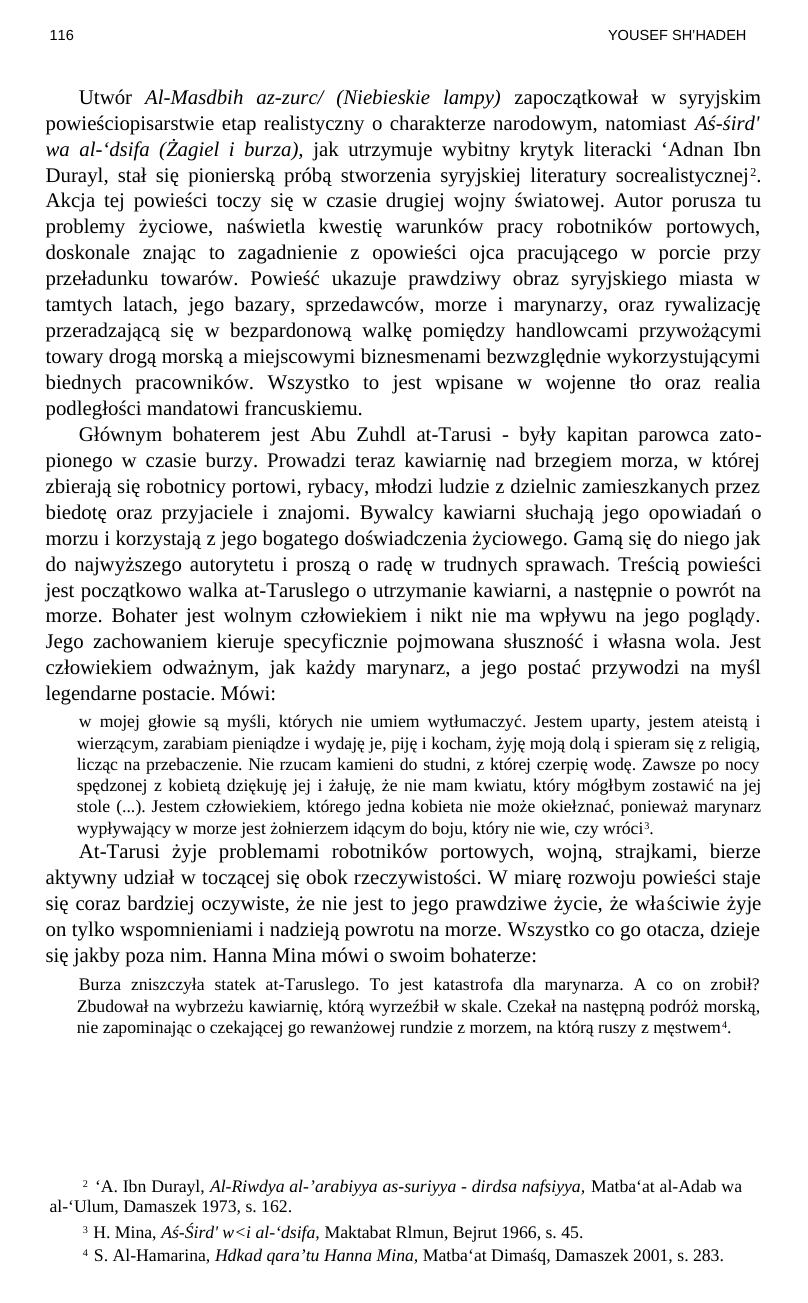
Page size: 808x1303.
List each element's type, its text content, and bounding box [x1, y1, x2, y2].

text 3 H. Mina, Aś-Śird' w<i al-‘dsifa, Maktabat Rlmun, Bejrut 1966, s. 45. [49, 1222, 742, 1241]
text YOUSEF SH’HADEH [608, 27, 757, 43]
text Burza zniszczyła statek at-Taruslego. To jest katastrofa dla marynarza. A co on zrobił? Zbudował na wybrzeżu kawiarnię, którą wyrzeźbił w skale. Czekał na następną podróż morską, nie zapominając o czekającej go rewanżowej rundzie z morzem, na którą ruszy z męstwem4. [77, 974, 761, 1037]
text At-Tarusi żyje problemami robotników portowych, wojną, strajkami, bierze aktywny udział w toczącej się obok rzeczywistości. W miarę rozwoju powieści staje się coraz bardziej oczywiste, że nie jest to jego prawdziwe życie, że wła­ściwie żyje on tylko wspomnieniami i nadzieją powrotu na morze. Wszystko co go otacza, dzieje się jakby poza nim. Hanna Mina mówi o swoim bohaterze: [45, 839, 761, 967]
text w mojej głowie są myśli, których nie umiem wytłumaczyć. Jestem uparty, jestem ateistą i wierzącym, zarabiam pieniądze i wydaję je, piję i kocham, żyję moją dolą i spieram się z religią, licząc na przebaczenie. Nie rzucam kamieni do studni, z której czerpię wodę. Zawsze po nocy spędzonej z kobietą dziękuję jej i żałuję, że nie mam kwiatu, który mógł­bym zostawić na jej stole (...). Jestem człowiekiem, którego jedna kobieta nie może okieł­znać, ponieważ marynarz wypływający w morze jest żołnierzem idącym do boju, który nie wie, czy wróci3. [77, 711, 761, 838]
text 2 ‘A. Ibn Durayl, Al-Riwdya al-’arabiyya as-suriyya - dirdsa nafsiyya, Matba‘at al-Adab wa al-‘Ulum, Damaszek 1973, s. 162. [49, 1176, 742, 1216]
text Utwór Al-Masdbih az-zurc/ (Niebieskie lampy) zapoczątkował w syryjskim powieściopisarstwie etap realistyczny o charakterze narodowym, natomiast Aś-śird' wa al-‘dsifa (Żagiel i burza), jak utrzymuje wybitny krytyk literacki ‘Adnan Ibn Durayl, stał się pionierską próbą stworzenia syryjskiej literatury socrealistycznej2. Akcja tej powieści toczy się w czasie drugiej wojny świato­wej. Autor porusza tu problemy życiowe, naświetla kwestię warunków pracy robotników portowych, doskonale znając to zagadnienie z opowieści ojca pracującego w porcie przy przeładunku towarów. Powieść ukazuje prawdziwy obraz syryjskiego miasta w tamtych latach, jego bazary, sprzedawców, morze i marynarzy, oraz rywalizację przeradzającą się w bezpardonową walkę po­między handlowcami przywożącymi towary drogą morską a miejscowymi biznesmenami bezwzględnie wykorzystującymi biednych pracowników. Wszystko to jest wpisane w wojenne tło oraz realia podległości mandatowi francuskiemu. [45, 85, 761, 420]
text 4 S. Al-Hamarina, Hdkad qara’tu Hanna Mina, Matba‘at Dimaśq, Damaszek 2001, s. 283. [49, 1245, 742, 1265]
text 116 [49, 27, 83, 43]
text Głównym bohaterem jest Abu Zuhdl at-Tarusi - były kapitan parowca zato­pionego w czasie burzy. Prowadzi teraz kawiarnię nad brzegiem morza, w której zbierają się robotnicy portowi, rybacy, młodzi ludzie z dzielnic zamieszkanych przez biedotę oraz przyjaciele i znajomi. Bywalcy kawiarni słuchają jego opo­wiadań o morzu i korzystają z jego bogatego doświadczenia życiowego. Gamą się do niego jak do najwyższego autorytetu i proszą o radę w trudnych spra­wach. Treścią powieści jest początkowo walka at-Taruslego o utrzymanie ka­wiarni, a następnie o powrót na morze. Bohater jest wolnym człowiekiem i nikt nie ma wpływu na jego poglądy. Jego zachowaniem kieruje specyficznie poj­mowana słuszność i własna wola. Jest człowiekiem odważnym, jak każdy mary­narz, a jego postać przywodzi na myśl legendarne postacie. Mówi: [45, 422, 761, 705]
